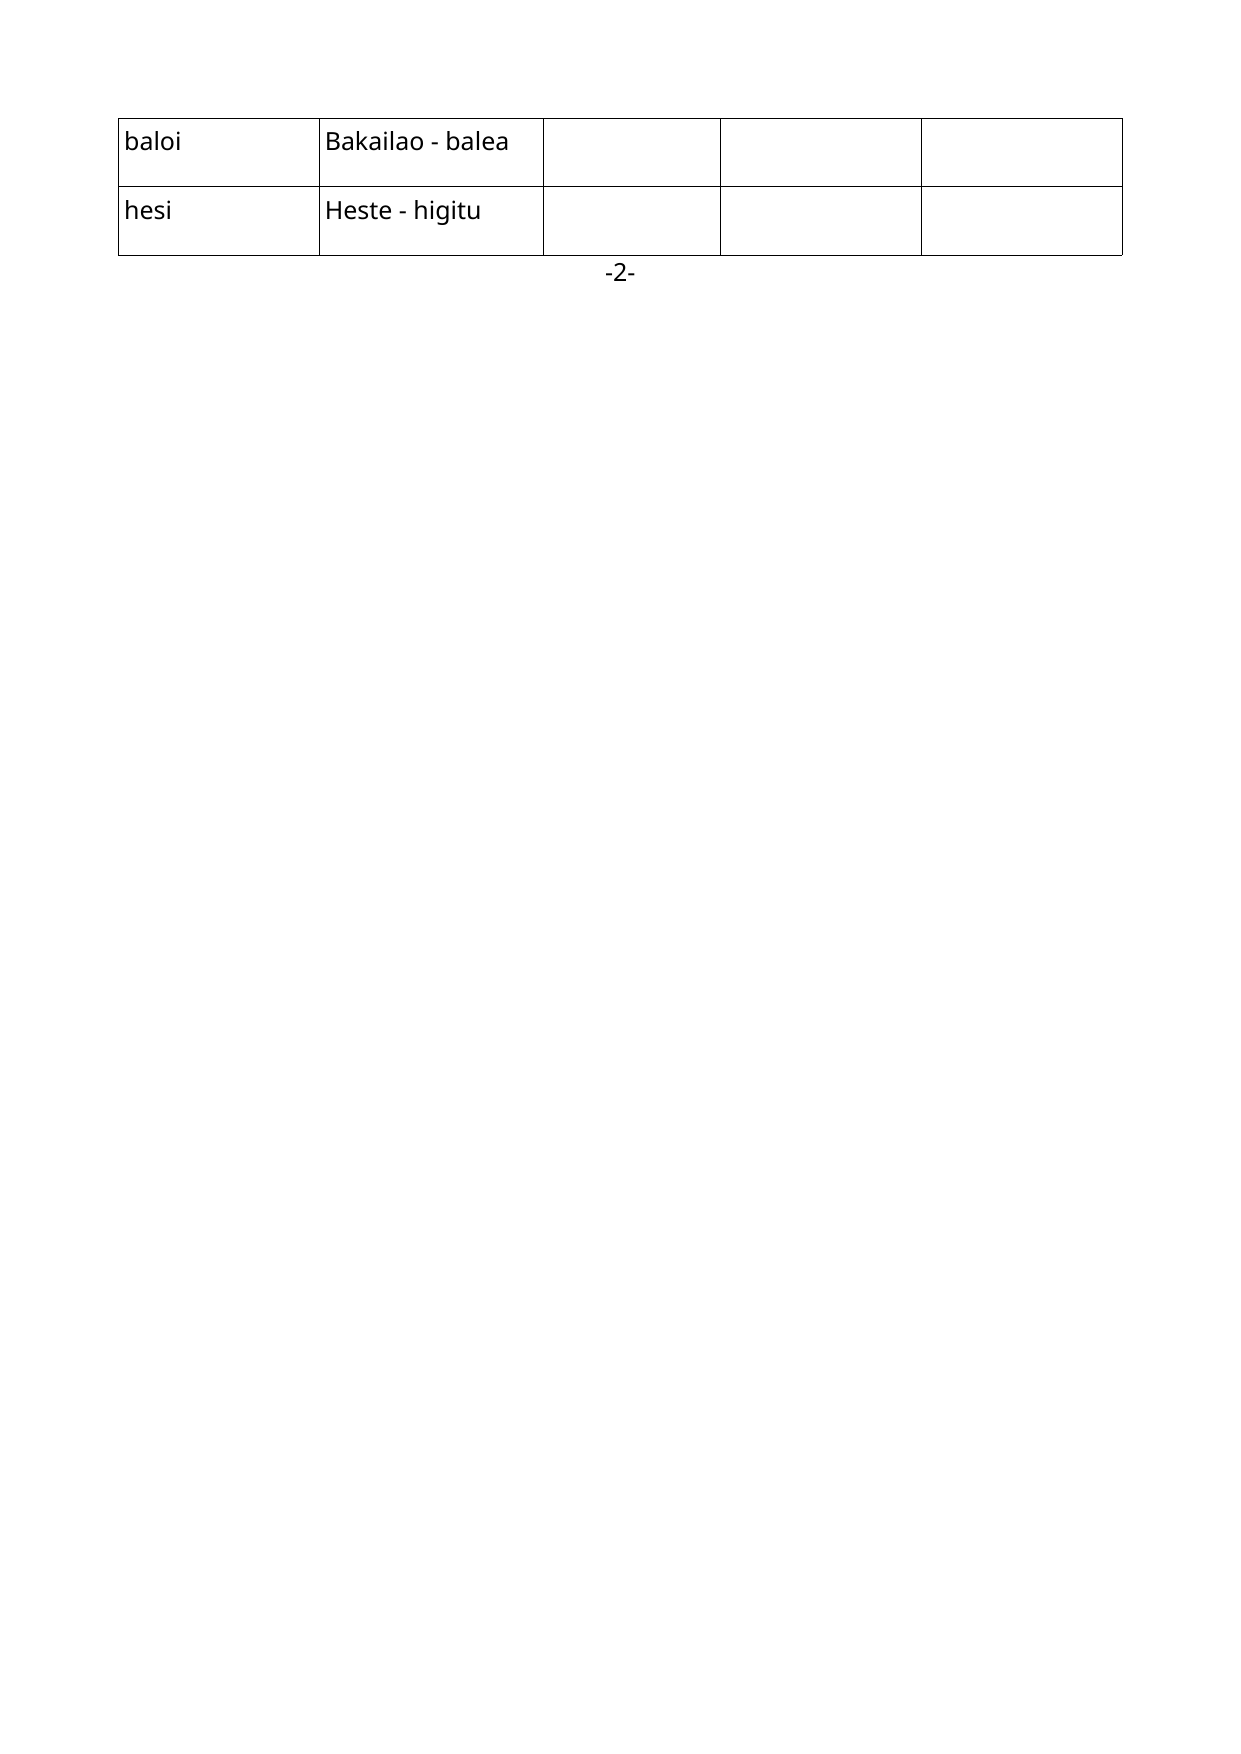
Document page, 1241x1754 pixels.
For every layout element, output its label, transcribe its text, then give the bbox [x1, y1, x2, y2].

table_cell [544, 187, 720, 255]
table_cell [544, 119, 720, 186]
table_cell Bakailao - balea [320, 119, 543, 186]
table_cell [721, 119, 921, 186]
table_cell Heste - higitu [320, 187, 543, 255]
table_cell hesi [119, 187, 319, 255]
table_cell [922, 187, 1122, 255]
table_cell [922, 119, 1122, 186]
table_cell baloi [119, 119, 319, 186]
table_cell [721, 187, 921, 255]
text -2- [118, 256, 1122, 289]
